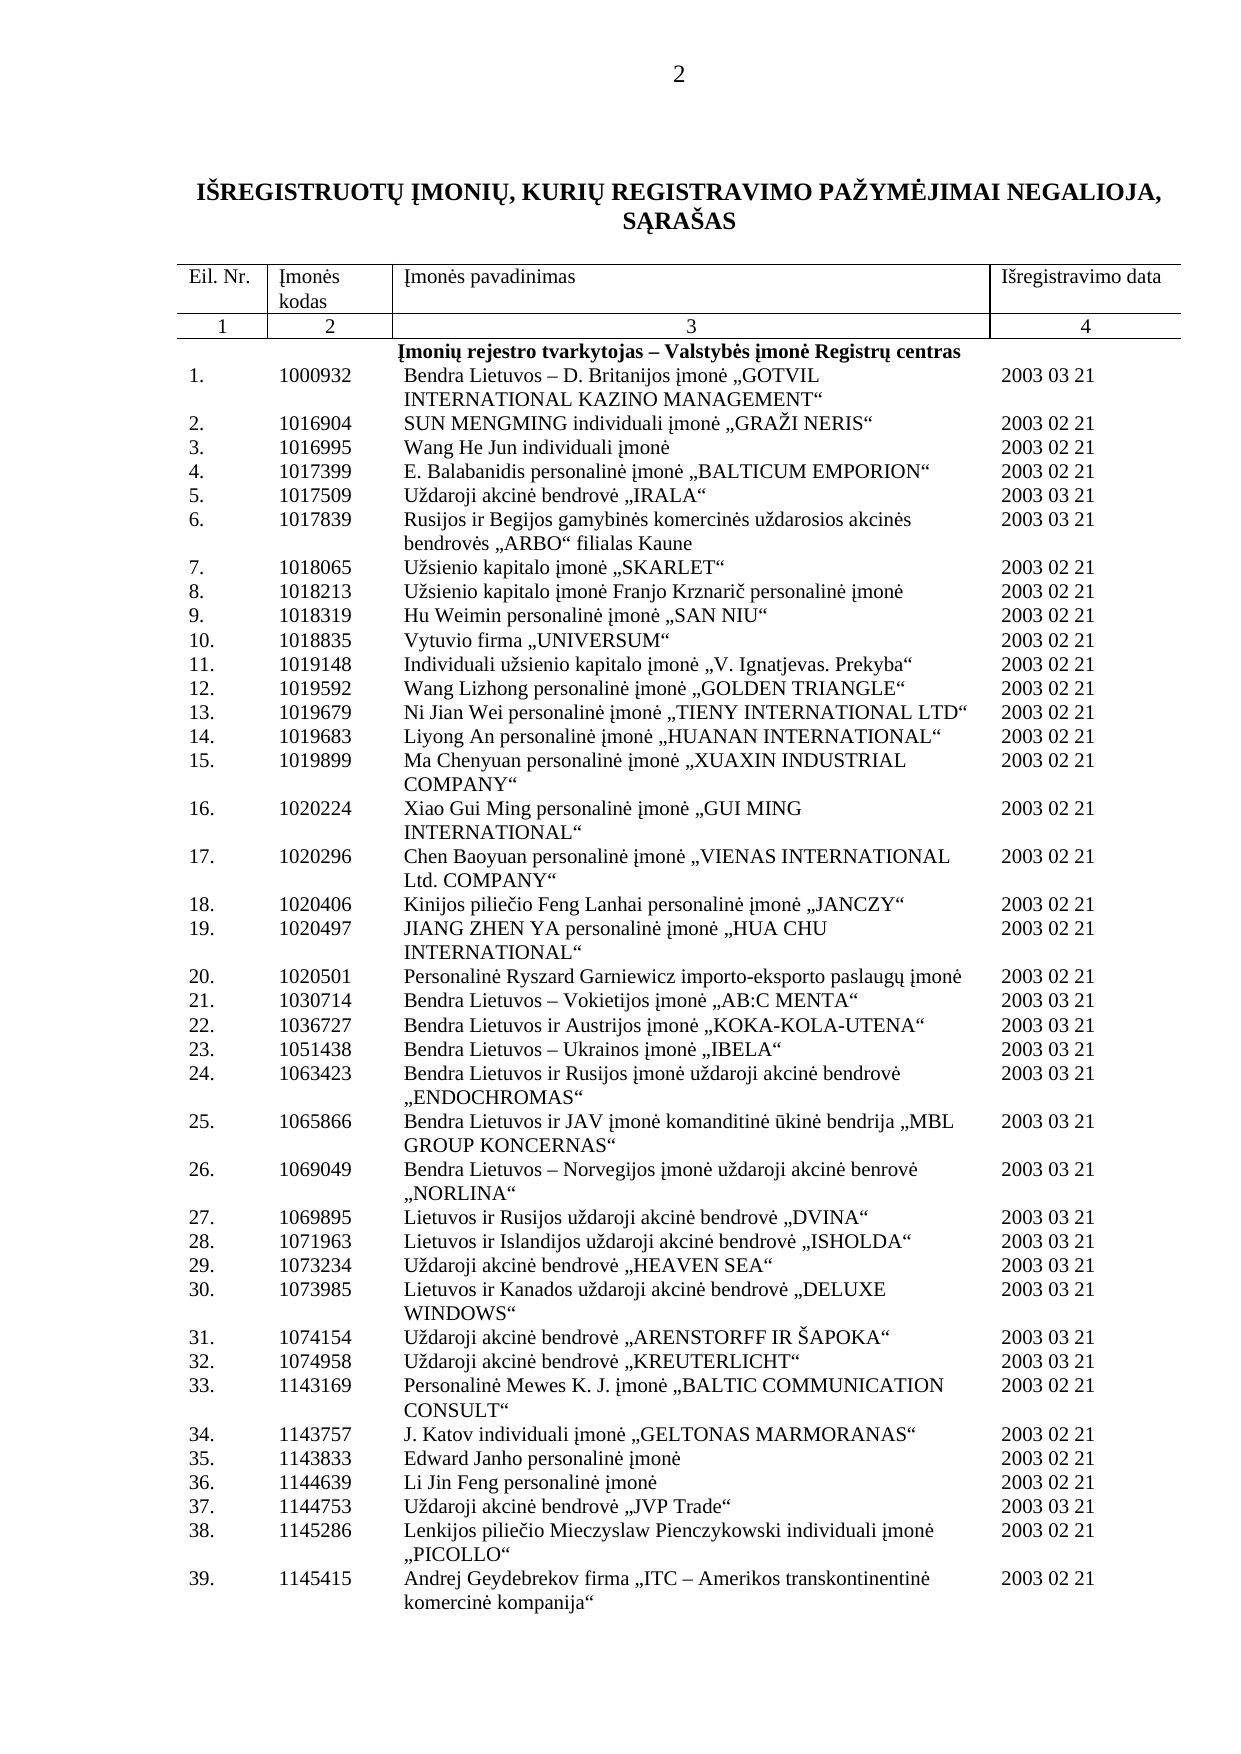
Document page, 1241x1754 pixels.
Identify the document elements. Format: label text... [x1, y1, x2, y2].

table_cell 39. [177, 1566, 267, 1614]
table_cell 4. [177, 459, 267, 483]
table_cell Ma Chenyuan personalinė įmonė „XUAXIN INDUSTRIAL COMPANY“ [393, 748, 990, 796]
table_cell Vytuvio firma „UNIVERSUM“ [393, 628, 990, 652]
table_cell 8. [177, 579, 267, 603]
table_cell 3. [177, 435, 267, 459]
table_cell 1036727 [267, 1013, 392, 1037]
table_cell 2003 03 21 [990, 1061, 1181, 1109]
table_cell 36. [177, 1470, 267, 1494]
table_cell 2003 03 21 [990, 1494, 1181, 1518]
table_cell Užsienio kapitalo įmonė Franjo Krznarič personalinė įmonė [393, 579, 990, 603]
table_cell 1018835 [267, 628, 392, 652]
table_cell 2003 02 21 [990, 1374, 1181, 1422]
table_cell 1017509 [267, 483, 392, 507]
table_cell 1073985 [267, 1277, 392, 1325]
table_cell Chen Baoyuan personalinė įmonė „VIENAS INTERNATIONAL Ltd. COMPANY“ [393, 844, 990, 892]
table_cell 2003 02 21 [990, 435, 1181, 459]
table_cell 2003 03 21 [990, 1037, 1181, 1061]
table_cell 1145415 [267, 1566, 392, 1614]
table_cell 17. [177, 844, 267, 892]
table_cell 33. [177, 1374, 267, 1422]
table_cell 1145286 [267, 1518, 392, 1566]
table_cell Įmonių rejestro tvarkytojas – Valstybės įmonė Registrų centras [177, 339, 1181, 363]
table_cell 2003 02 21 [990, 796, 1181, 844]
table_cell 1017839 [267, 507, 392, 555]
table_cell 7. [177, 555, 267, 579]
table_cell 2003 02 21 [990, 748, 1181, 796]
table_cell 1020501 [267, 964, 392, 988]
table_cell 1143169 [267, 1374, 392, 1422]
table_cell 2003 02 21 [990, 604, 1181, 627]
table_cell 1030714 [267, 989, 392, 1012]
table_cell 28. [177, 1229, 267, 1253]
table_cell E. Balabanidis personalinė įmonė „BALTICUM EMPORION“ [393, 459, 990, 483]
table_cell 2003 03 21 [990, 1349, 1181, 1373]
table_cell Individuali užsienio kapitalo įmonė „V. Ignatjevas. Prekyba“ [393, 652, 990, 676]
table_cell 32. [177, 1349, 267, 1373]
table_cell 15. [177, 748, 267, 796]
table_cell 18. [177, 892, 267, 916]
table_cell 35. [177, 1446, 267, 1470]
table_cell Bendra Lietuvos – Norvegijos įmonė uždaroji akcinė benrovė „NORLINA“ [393, 1157, 990, 1205]
table_cell 10. [177, 628, 267, 652]
table_cell JIANG ZHEN YA personalinė įmonė „HUA CHU INTERNATIONAL“ [393, 916, 990, 964]
text IŠREGISTRUOTŲ ĮMONIŲ, KURIŲ REGISTRAVIMO PAŽYMĖJIMAI NEGALIOJA, SĄRAŠAS [177, 177, 1181, 235]
table_cell 1065866 [267, 1109, 392, 1157]
table_cell 1017399 [267, 459, 392, 483]
table_cell Lietuvos ir Kanados uždaroji akcinė bendrovė „DELUXE WINDOWS“ [393, 1277, 990, 1325]
table_cell 1020406 [267, 892, 392, 916]
table_cell Uždaroji akcinė bendrovė „ARENSTORFF IR ŠAPOKA“ [393, 1325, 990, 1349]
table_cell Bendra Lietuvos – Ukrainos įmonė „IBELA“ [393, 1037, 990, 1061]
table_cell 3 [393, 314, 989, 338]
table_cell Andrej Geydebrekov firma „ITC – Amerikos transkontinentinė komercinė kompanija“ [393, 1566, 990, 1614]
table_cell Bendra Lietuvos ir Rusijos įmonė uždaroji akcinė bendrovė „ENDOCHROMAS“ [393, 1061, 990, 1109]
table_cell Uždaroji akcinė bendrovė „JVP Trade“ [393, 1494, 990, 1518]
table_cell Liyong An personalinė įmonė „HUANAN INTERNATIONAL“ [393, 724, 990, 748]
table_cell 25. [177, 1109, 267, 1157]
table_cell 1020497 [267, 916, 392, 964]
table_cell 2003 02 21 [990, 411, 1181, 435]
table_header Įmonės pavadinimas [393, 265, 989, 313]
table_header Įmonės kodas [268, 265, 392, 313]
table_cell Kinijos piliečio Feng Lanhai personalinė įmonė „JANCZY“ [393, 892, 990, 916]
table_cell 2 [268, 314, 392, 338]
table_cell Bendra Lietuvos – D. Britanijos įmonė „GOTVIL INTERNATIONAL KAZINO MANAGEMENT“ [393, 363, 990, 411]
table_cell 5. [177, 483, 267, 507]
table_cell 2003 03 21 [990, 1109, 1181, 1157]
table_cell 2003 02 21 [990, 1470, 1181, 1494]
table_cell 1051438 [267, 1037, 392, 1061]
table_cell 27. [177, 1205, 267, 1229]
table_cell 1019679 [267, 700, 392, 724]
table_cell 1018065 [267, 555, 392, 579]
table_cell 2003 03 21 [990, 1253, 1181, 1277]
table_cell 1019592 [267, 676, 392, 700]
table_cell 9. [177, 604, 267, 627]
table_cell 14. [177, 724, 267, 748]
table_cell 1019683 [267, 724, 392, 748]
table_cell 1069895 [267, 1205, 392, 1229]
table_cell 2003 02 21 [990, 724, 1181, 748]
table_cell 31. [177, 1325, 267, 1349]
table_cell 1020296 [267, 844, 392, 892]
table_cell 1069049 [267, 1157, 392, 1205]
table_cell 1071963 [267, 1229, 392, 1253]
table_cell 2003 02 21 [990, 1422, 1181, 1446]
table_cell 4 [991, 314, 1181, 338]
table_cell SUN MENGMING individuali įmonė „GRAŽI NERIS“ [393, 411, 990, 435]
table_cell 13. [177, 700, 267, 724]
table_cell 20. [177, 964, 267, 988]
table_cell 2003 03 21 [990, 989, 1181, 1012]
table_cell Uždaroji akcinė bendrovė „IRALA“ [393, 483, 990, 507]
table_cell 21. [177, 989, 267, 1012]
table_cell Xiao Gui Ming personalinė įmonė „GUI MING INTERNATIONAL“ [393, 796, 990, 844]
table_cell 1074958 [267, 1349, 392, 1373]
table_cell Hu Weimin personalinė įmonė „SAN NIU“ [393, 604, 990, 627]
table_cell 1019148 [267, 652, 392, 676]
table_cell 2003 02 21 [990, 916, 1181, 964]
table_cell Edward Janho personalinė įmonė [393, 1446, 990, 1470]
table_cell 2003 03 21 [990, 507, 1181, 555]
table_cell Ni Jian Wei personalinė įmonė „TIENY INTERNATIONAL LTD“ [393, 700, 990, 724]
table_cell Bendra Lietuvos ir JAV įmonė komanditinė ūkinė bendrija „MBL GROUP KONCERNAS“ [393, 1109, 990, 1157]
table_cell J. Katov individuali įmonė „GELTONAS MARMORANAS“ [393, 1422, 990, 1446]
table_cell 1. [177, 363, 267, 411]
table_cell 6. [177, 507, 267, 555]
table_header Išregistravimo data [991, 265, 1181, 313]
table_cell 2003 02 21 [990, 1566, 1181, 1614]
table_cell 2003 02 21 [990, 555, 1181, 579]
table_cell 1020224 [267, 796, 392, 844]
table_header Eil. Nr. [177, 265, 267, 313]
table_cell 30. [177, 1277, 267, 1325]
table_cell Li Jin Feng personalinė įmonė [393, 1470, 990, 1494]
table_cell Personalinė Ryszard Garniewicz importo-eksporto paslaugų įmonė [393, 964, 990, 988]
table_cell 1144639 [267, 1470, 392, 1494]
table_cell 1019899 [267, 748, 392, 796]
table_cell 2003 03 21 [990, 1277, 1181, 1325]
table_cell 29. [177, 1253, 267, 1277]
table_cell 1143757 [267, 1422, 392, 1446]
table_cell 1018213 [267, 579, 392, 603]
table_cell 2003 03 21 [990, 1013, 1181, 1037]
table_cell 2003 03 21 [990, 1205, 1181, 1229]
table_cell Lenkijos piliečio Mieczyslaw Pienczykowski individuali įmonė „PICOLLO“ [393, 1518, 990, 1566]
table_cell 2003 02 21 [990, 676, 1181, 700]
table_cell 2003 02 21 [990, 1446, 1181, 1470]
table_cell Lietuvos ir Rusijos uždaroji akcinė bendrovė „DVINA“ [393, 1205, 990, 1229]
table_cell 1018319 [267, 604, 392, 627]
table_cell Wang He Jun individuali įmonė [393, 435, 990, 459]
table_cell 1073234 [267, 1253, 392, 1277]
table_cell 1016904 [267, 411, 392, 435]
table_cell Personalinė Mewes K. J. įmonė „BALTIC COMMUNICATION CONSULT“ [393, 1374, 990, 1422]
table_cell Bendra Lietuvos – Vokietijos įmonė „AB:C MENTA“ [393, 989, 990, 1012]
table_cell Uždaroji akcinė bendrovė „HEAVEN SEA“ [393, 1253, 990, 1277]
table_cell 2003 02 21 [990, 1518, 1181, 1566]
table_cell Bendra Lietuvos ir Austrijos įmonė „KOKA-KOLA-UTENA“ [393, 1013, 990, 1037]
table_cell 2003 03 21 [990, 1157, 1181, 1205]
table_cell 2003 02 21 [990, 459, 1181, 483]
table_cell 2003 02 21 [990, 892, 1181, 916]
table_cell 26. [177, 1157, 267, 1205]
table_cell 19. [177, 916, 267, 964]
table_cell 2003 02 21 [990, 579, 1181, 603]
table_cell 2003 02 21 [990, 652, 1181, 676]
table_cell 2003 03 21 [990, 483, 1181, 507]
table_cell 2003 02 21 [990, 628, 1181, 652]
table_cell 2. [177, 411, 267, 435]
table_cell 1000932 [267, 363, 392, 411]
table_cell 16. [177, 796, 267, 844]
table_cell 2003 03 21 [990, 1229, 1181, 1253]
table_cell 24. [177, 1061, 267, 1109]
table_cell Wang Lizhong personalinė įmonė „GOLDEN TRIANGLE“ [393, 676, 990, 700]
table_cell 2003 03 21 [990, 363, 1181, 411]
table_cell 1063423 [267, 1061, 392, 1109]
table_cell 1 [177, 314, 267, 338]
table_cell 1016995 [267, 435, 392, 459]
table_cell 22. [177, 1013, 267, 1037]
table_cell 11. [177, 652, 267, 676]
table_cell Užsienio kapitalo įmonė „SKARLET“ [393, 555, 990, 579]
table_cell 2003 02 21 [990, 964, 1181, 988]
table_cell 1143833 [267, 1446, 392, 1470]
table_cell 37. [177, 1494, 267, 1518]
table_cell 2003 02 21 [990, 844, 1181, 892]
table_cell 38. [177, 1518, 267, 1566]
table_cell Lietuvos ir Islandijos uždaroji akcinė bendrovė „ISHOLDA“ [393, 1229, 990, 1253]
table_cell 1074154 [267, 1325, 392, 1349]
table_cell 1144753 [267, 1494, 392, 1518]
table_cell 12. [177, 676, 267, 700]
table_cell 34. [177, 1422, 267, 1446]
table_cell 2003 02 21 [990, 700, 1181, 724]
table_cell Rusijos ir Begijos gamybinės komercinės uždarosios akcinės bendrovės „ARBO“ filialas Kaune [393, 507, 990, 555]
table_cell 2003 03 21 [990, 1325, 1181, 1349]
table_cell Uždaroji akcinė bendrovė „KREUTERLICHT“ [393, 1349, 990, 1373]
table_cell 23. [177, 1037, 267, 1061]
